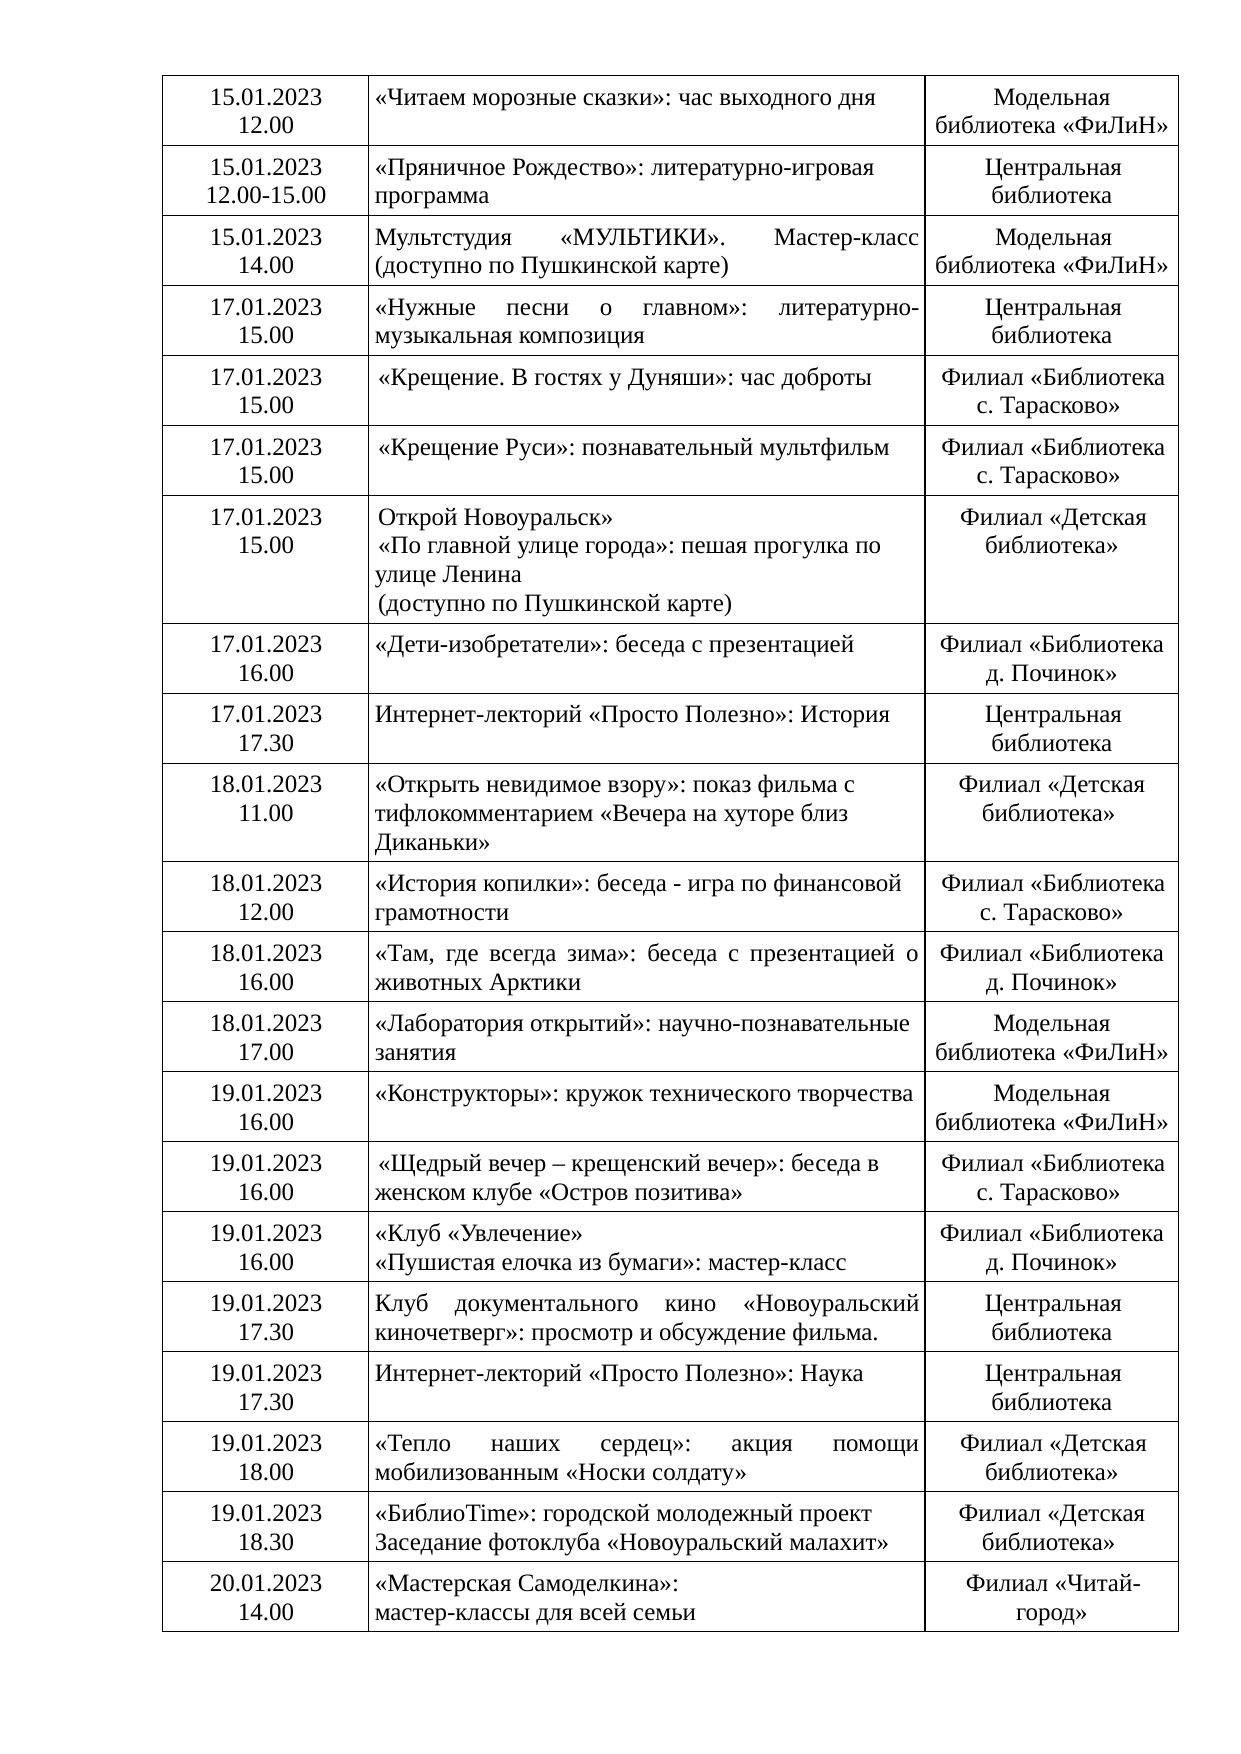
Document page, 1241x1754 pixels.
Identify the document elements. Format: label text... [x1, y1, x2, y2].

table_cell Центральная библиотека [926, 1282, 1178, 1351]
table_cell 18.01.2023 12.00 [163, 862, 368, 931]
table_cell Филиал «Библиотека с. Тарасково» [926, 1142, 1178, 1211]
table_cell 19.01.2023 16.00 [163, 1212, 368, 1281]
table_cell 18.01.2023 16.00 [163, 932, 368, 1001]
table_cell «Открыть невидимое взору»: показ фильма с тифлокомментарием «Вечера на хуторе близ Диканьки» [369, 764, 924, 861]
table_cell 20.01.2023 14.00 [163, 1562, 368, 1631]
table_cell Центральная библиотека [926, 146, 1178, 215]
table_cell 17.01.2023 15.00 [163, 356, 368, 425]
table_cell 17.01.2023 15.00 [163, 426, 368, 495]
table_cell 17.01.2023 16.00 [163, 624, 368, 692]
table_cell Филиал «Детская библиотека» [926, 496, 1178, 622]
table_cell Модельная библиотека «ФиЛиН» [926, 216, 1178, 285]
table_cell «Клуб «Увлечение» «Пушистая елочка из бумаги»: мастер-класс [369, 1212, 924, 1281]
table_cell «Крещение. В гостях у Дуняши»: час доброты [369, 356, 924, 425]
table_cell «Лаборатория открытий»: научно-познавательные занятия [369, 1002, 924, 1071]
table_cell «Читаем морозные сказки»: час выходного дня [369, 76, 924, 145]
table_cell Интернет-лекторий «Просто Полезно»: История [369, 694, 924, 762]
table_cell «Крещение Руси»: познавательный мультфильм [369, 426, 924, 495]
table_cell «Тепло наших сердец»: акция помощи мобилизованным «Носки солдату» [369, 1422, 924, 1491]
table_cell Модельная библиотека «ФиЛиН» [926, 1072, 1178, 1141]
table_cell «Конструкторы»: кружок технического творчества [369, 1072, 924, 1141]
table_cell Мультстудия «МУЛЬТИКИ». Мастер-класс (доступно по Пушкинской карте) [369, 216, 924, 285]
table_cell «БиблиоTime»: городской молодежный проект Заседание фотоклуба «Новоуральский малахит» [369, 1492, 924, 1561]
table_cell Филиал «Детская библиотека» [926, 1492, 1178, 1561]
table_cell Филиал «Детская библиотека» [926, 764, 1178, 861]
table_cell Филиал «Читай-город» [926, 1562, 1178, 1631]
table_cell Модельная библиотека «ФиЛиН» [926, 1002, 1178, 1071]
table_cell 17.01.2023 17.30 [163, 694, 368, 762]
table_cell «Мастерская Самоделкина»: мастер-классы для всей семьи [369, 1562, 924, 1631]
table_cell 19.01.2023 18.30 [163, 1492, 368, 1561]
table_cell Филиал «Библиотека д. Починок» [926, 624, 1178, 692]
table_cell «Пряничное Рождество»: литературно-игровая программа [369, 146, 924, 215]
table_cell Филиал «Библиотека д. Починок» [926, 1212, 1178, 1281]
table_cell 15.01.2023 14.00 [163, 216, 368, 285]
table_cell 19.01.2023 17.30 [163, 1282, 368, 1351]
table_cell Филиал «Библиотека с. Тарасково» [926, 862, 1178, 931]
table_cell Филиал «Детская библиотека» [926, 1422, 1178, 1491]
table_cell Филиал «Библиотека с. Тарасково» [926, 426, 1178, 495]
table_cell Интернет-лекторий «Просто Полезно»: Наука [369, 1352, 924, 1421]
table_cell 19.01.2023 18.00 [163, 1422, 368, 1491]
table_cell 19.01.2023 16.00 [163, 1142, 368, 1211]
table_cell Центральная библиотека [926, 694, 1178, 762]
table_cell Клуб документального кино «Новоуральский киночетверг»: просмотр и обсуждение фильма. [369, 1282, 924, 1351]
table_cell Открой Новоуральск» «По главной улице города»: пешая прогулка по улице Ленина (доступно по Пушкинской карте) [369, 496, 924, 622]
table_cell 18.01.2023 17.00 [163, 1002, 368, 1071]
table_cell 17.01.2023 15.00 [163, 286, 368, 355]
table_cell Филиал «Библиотека д. Починок» [926, 932, 1178, 1001]
table_cell «Щедрый вечер – крещенский вечер»: беседа в женском клубе «Остров позитива» [369, 1142, 924, 1211]
table_cell Центральная библиотека [926, 1352, 1178, 1421]
table_cell Филиал «Библиотека с. Тарасково» [926, 356, 1178, 425]
table_cell «История копилки»: беседа - игра по финансовой грамотности [369, 862, 924, 931]
table_cell Центральная библиотека [926, 286, 1178, 355]
table_cell 18.01.2023 11.00 [163, 764, 368, 861]
table_cell 15.01.2023 12.00 [163, 76, 368, 145]
table_cell Модельная библиотека «ФиЛиН» [926, 76, 1178, 145]
table_cell «Дети-изобретатели»: беседа с презентацией [369, 624, 924, 692]
table_cell «Там, где всегда зима»: беседа с презентацией о животных Арктики [369, 932, 924, 1001]
table_cell «Нужные песни о главном»: литературно-музыкальная композиция [369, 286, 924, 355]
table_cell 15.01.2023 12.00-15.00 [163, 146, 368, 215]
table_cell 17.01.2023 15.00 [163, 496, 368, 622]
table_cell 19.01.2023 16.00 [163, 1072, 368, 1141]
table_cell 19.01.2023 17.30 [163, 1352, 368, 1421]
